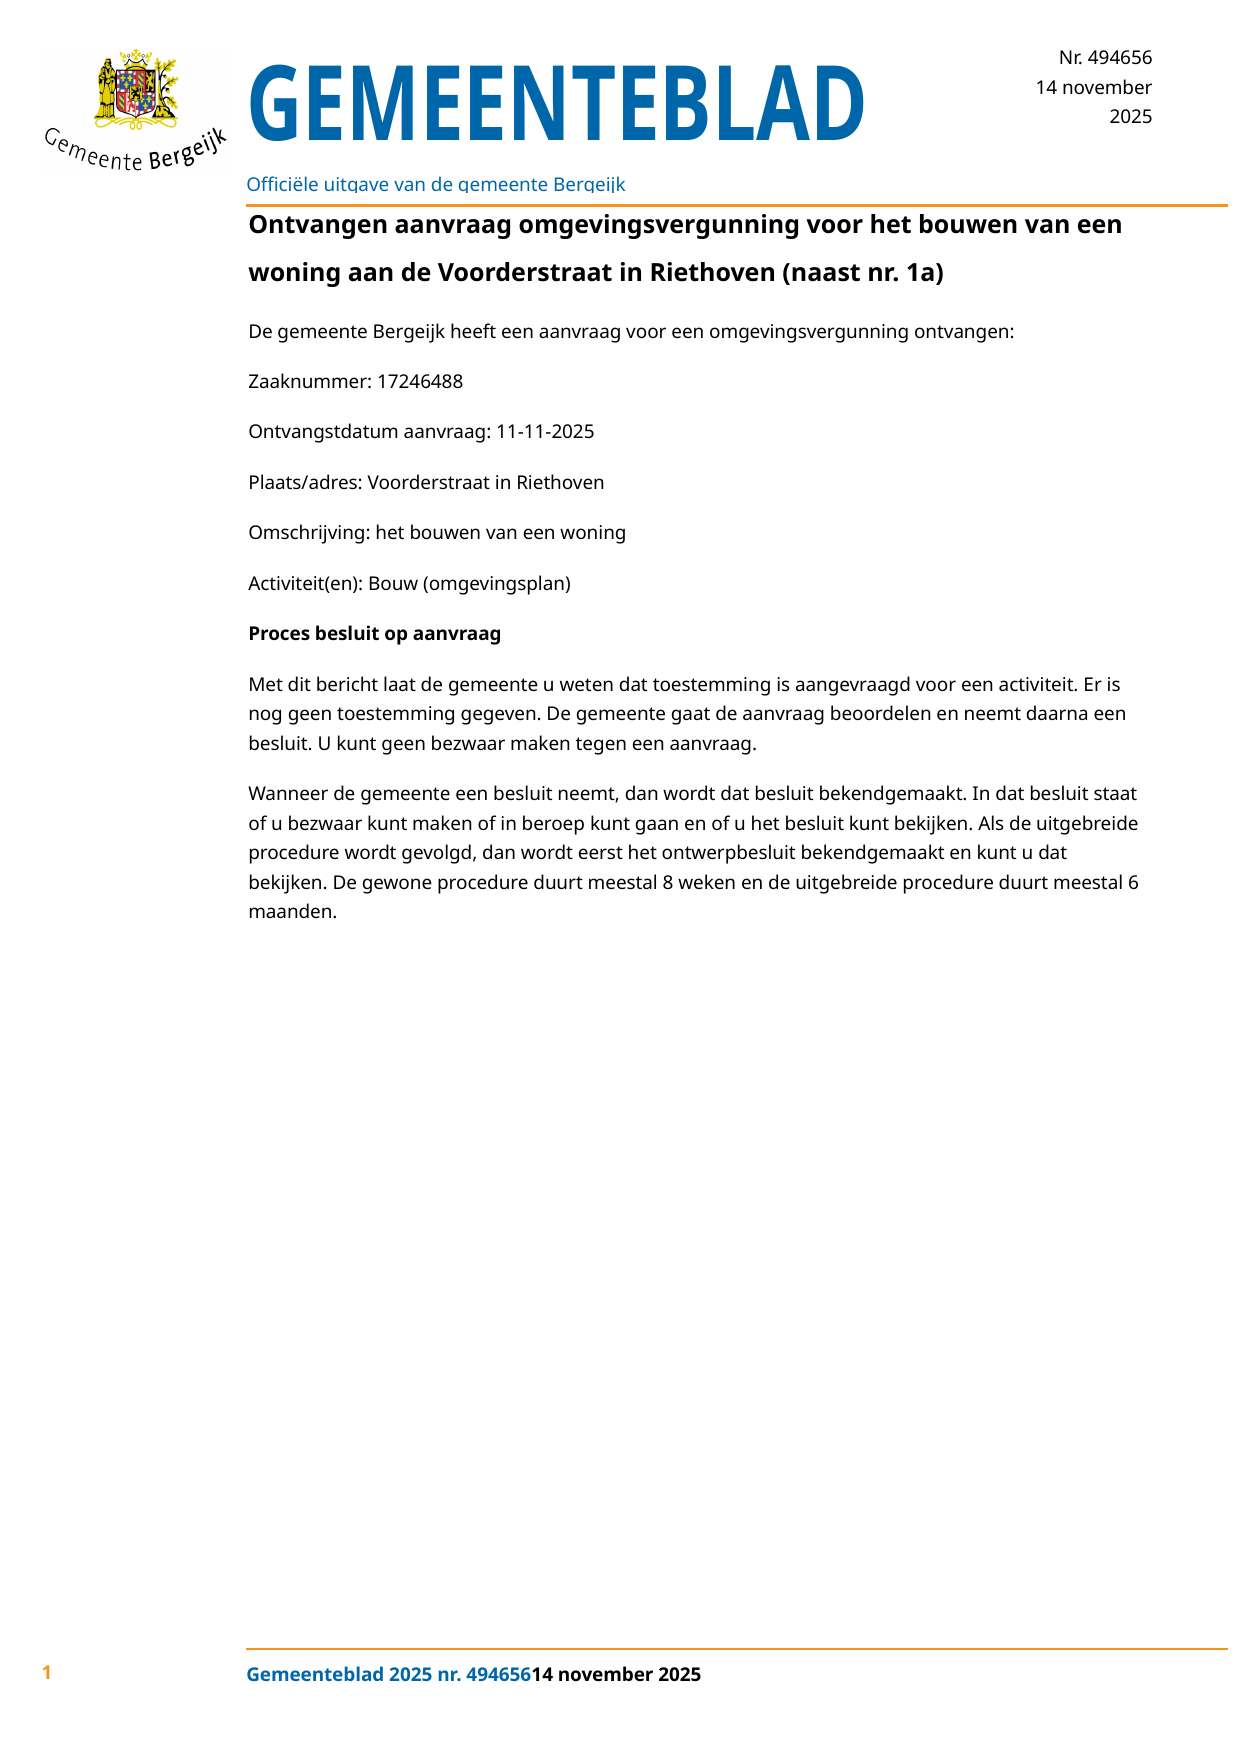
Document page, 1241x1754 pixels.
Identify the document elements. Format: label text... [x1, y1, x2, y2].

text Proces besluit op aanvraag [248, 620, 1152, 646]
text Wanneer de gemeente een besluit neemt, dan wordt dat besluit bekendgemaakt. In dat besluit staat of u bezwaar kunt maken of in beroep kunt gaan en of u het besluit kunt bekijken. Als de uitgebreide procedure wordt gevolgd, dan wordt eerst het ontwerpbesluit bekendgemaakt en kunt u dat bekijken. De gewone procedure duurt meestal 8 weken en de uitgebreide procedure duurt meestal 6 maanden. [248, 780, 1152, 924]
text Ontvangen aanvraag omgevingsvergunning voor het bouwen van een woning aan de Voorderstraat in Riethoven (naast nr. 1a) [248, 207, 1152, 288]
picture [41, 47, 231, 172]
text De gemeente Bergeijk heeft een aanvraag voor een omgevingsvergunning ontvangen: [248, 318, 1152, 344]
text Plaats/adres: Voorderstraat in Riethoven [248, 469, 1152, 495]
text Activiteit(en): Bouw (omgevingsplan) [248, 570, 1152, 596]
text Omschrijving: het bouwen van een woning [248, 519, 1152, 545]
text Met dit bericht laat de gemeente u weten dat toestemming is aangevraagd voor een activiteit. Er is nog geen toestemming gegeven. De gemeente gaat de aanvraag beoordelen en neemt daarna een besluit. U kunt geen bezwaar maken tegen een aanvraag. [248, 671, 1152, 756]
text Ontvangstdatum aanvraag: 11-11-2025 [248, 419, 1152, 444]
text Zaaknummer: 17246488 [248, 368, 1152, 394]
